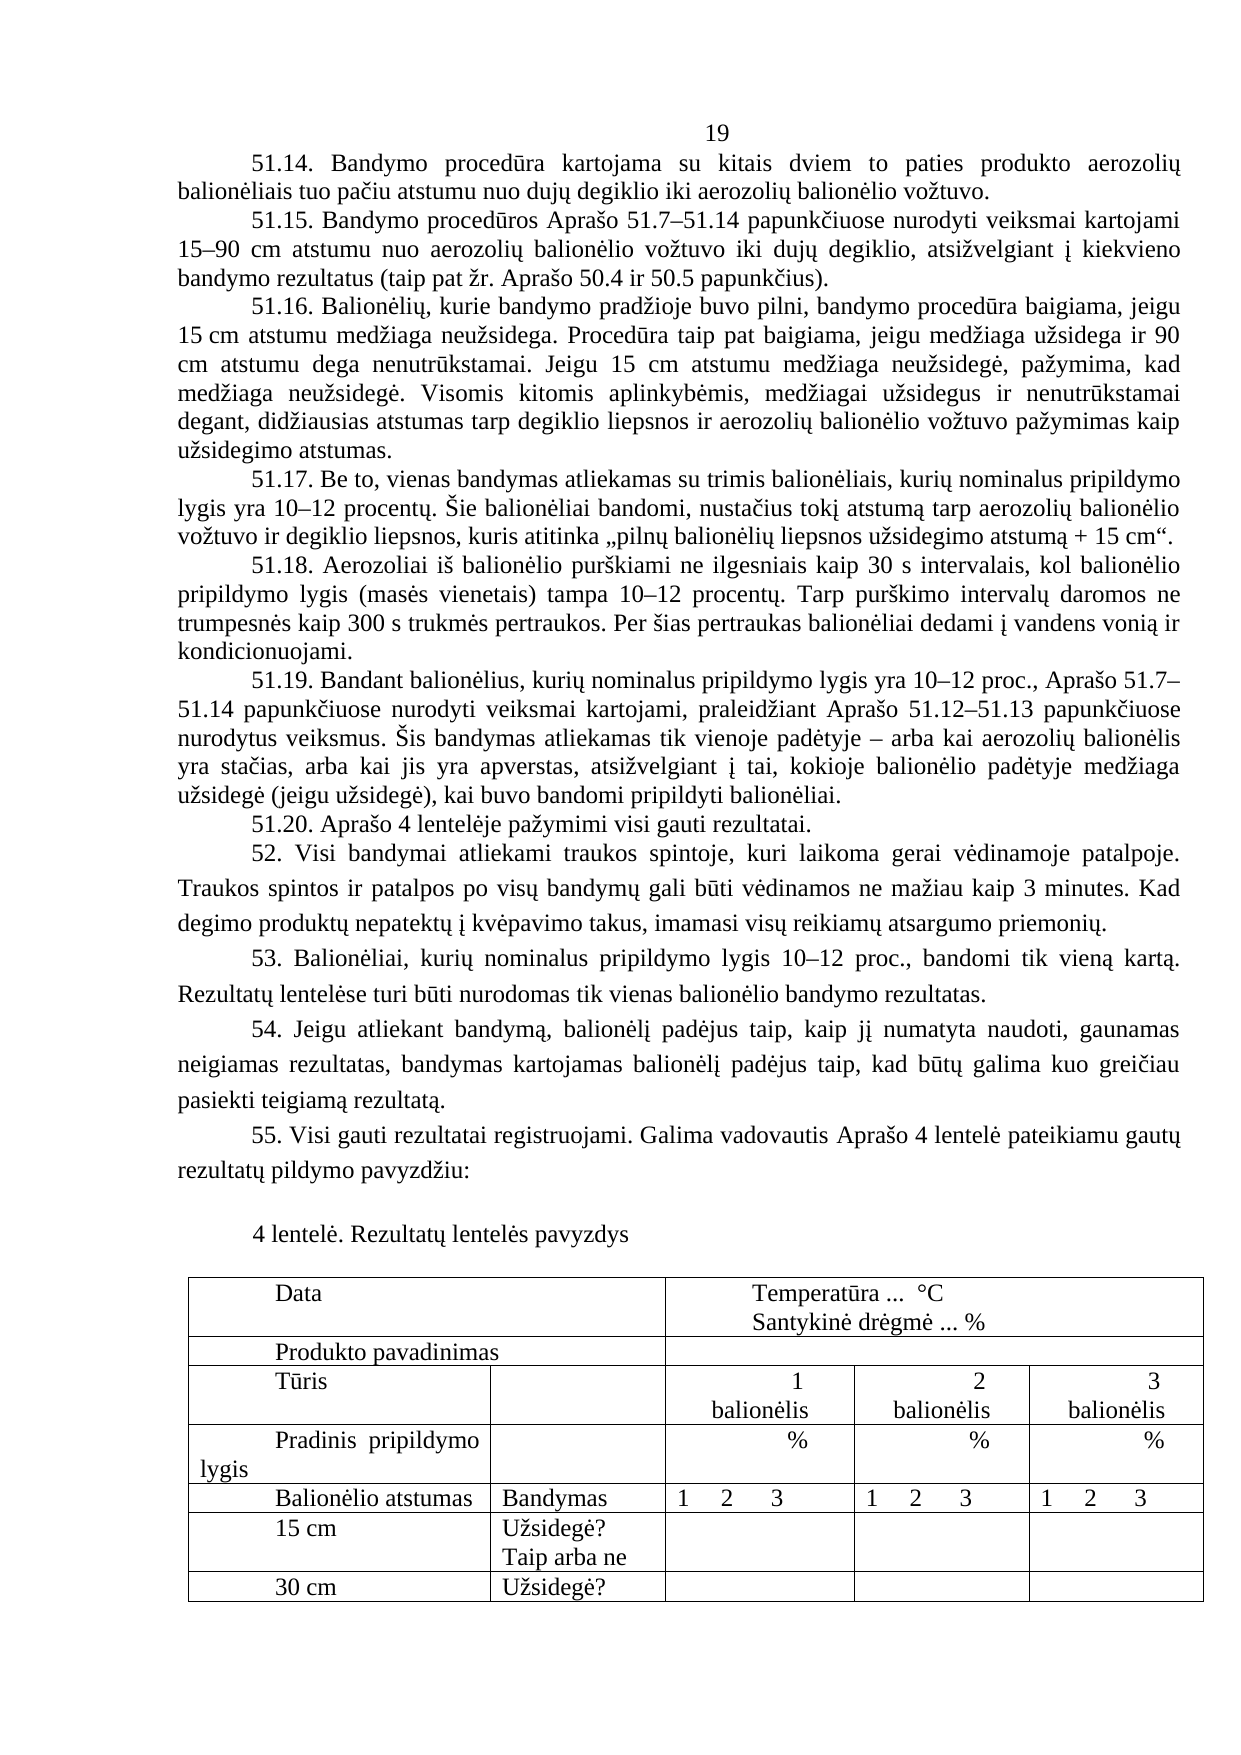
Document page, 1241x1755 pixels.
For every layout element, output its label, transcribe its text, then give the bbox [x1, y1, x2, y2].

table_cell Pradinis pripildymo lygis [189, 1425, 490, 1482]
text 51.17. Be to, vienas bandymas atliekamas su trimis balionėliais, kurių nominalus pripildymo lygis yra 10–12 procentų. Šie balionėliai bandomi, nustačius tokį atstumą tarp aerozolių balionėlio vožtuvo ir degiklio liepsnos, kuris atitinka „pilnų balionėlių liepsnos užsidegimo atstumą + 15 cm“. [177, 464, 1181, 550]
table_cell [1030, 1572, 1203, 1601]
table_cell Tūris [189, 1366, 490, 1424]
table_cell Užsidegė? Taip arba ne [491, 1513, 665, 1571]
table_cell Produkto pavadinimas [189, 1337, 665, 1365]
text 51.20. Aprašo 4 lentelėje pažymimi visi gauti rezultatai. [177, 809, 1181, 838]
text 51.19. Bandant balionėlius, kurių nominalus pripildymo lygis yra 10–12 proc., Aprašo 51.7–51.14 papunkčiuose nurodyti veiksmai kartojami, praleidžiant Aprašo 51.12–51.13 papunkčiuose nurodytus veiksmus. Šis bandymas atliekamas tik vienoje padėtyje – arba kai aerozolių balionėlis yra stačias, arba kai jis yra apverstas, atsižvelgiant į tai, kokioje balionėlio padėtyje medžiaga užsidegė (jeigu užsidegė), kai buvo bandomi pripildyti balionėliai. [177, 665, 1181, 809]
table_cell Balionėlio atstumas [189, 1484, 490, 1512]
table_cell [666, 1513, 854, 1571]
text 51.16. Balionėlių, kurie bandymo pradžioje buvo pilni, bandymo procedūra baigiama, jeigu 15 cm atstumu medžiaga neužsidega. Procedūra taip pat baigiama, jeigu medžiaga užsidega ir 90 cm atstumu dega nenutrūkstamai. Jeigu 15 cm atstumu medžiaga neužsidegė, pažymima, kad medžiaga neužsidegė. Visomis kitomis aplinkybėmis, medžiagai užsidegus ir nenutrūkstamai degant, didžiausias atstumas tarp degiklio liepsnos ir aerozolių balionėlio vožtuvo pažymimas kaip užsidegimo atstumas. [177, 291, 1181, 464]
table_cell [666, 1572, 854, 1601]
table_cell % [666, 1425, 854, 1482]
table_cell [1030, 1513, 1203, 1571]
table_cell 30 cm [189, 1572, 490, 1601]
table_cell Užsidegė? [491, 1572, 665, 1601]
text 54. Jeigu atliekant bandymą, balionėlį padėjus taip, kaip jį numatyta naudoti, gaunamas neigiamas rezultatas, bandymas kartojamas balionėlį padėjus taip, kad būtų galima kuo greičiau pasiekti teigiamą rezultatą. [177, 1014, 1181, 1113]
table_cell 15 cm [189, 1513, 490, 1571]
table_cell 2 balionėlis [855, 1366, 1029, 1424]
text 55. Visi gauti rezultatai registruojami. Galima vadovautis Aprašo 4 lentelė pateikiamu gautų rezultatų pildymo pavyzdžiu: [177, 1120, 1181, 1184]
table_cell Bandymas [491, 1484, 665, 1512]
text 52. Visi bandymai atliekami traukos spintoje, kuri laikoma gerai vėdinamoje patalpoje. Traukos spintos ir patalpos po visų bandymų gali būti vėdinamos ne mažiau kaip 3 minutes. Kad degimo produktų nepatektų į kvėpavimo takus, imamasi visų reikiamų atsargumo priemonių. [177, 838, 1181, 937]
table_cell 1 2 3 [1030, 1484, 1203, 1512]
text 51.15. Bandymo procedūros Aprašo 51.7–51.14 papunkčiuose nurodyti veiksmai kartojami 15–90 cm atstumu nuo aerozolių balionėlio vožtuvo iki dujų degiklio, atsižvelgiant į kiekvieno bandymo rezultatus (taip pat žr. Aprašo 50.4 ir 50.5 papunkčius). [177, 205, 1181, 291]
table_cell 1 2 3 [666, 1484, 854, 1512]
table_header Temperatūra ... °C Santykinė drėgmė ... % [666, 1278, 1203, 1336]
table_cell [491, 1366, 665, 1424]
text 4 lentelė. Rezultatų lentelės pavyzdys [177, 1219, 1181, 1248]
table_cell 1 balionėlis [666, 1366, 854, 1424]
table_cell [855, 1513, 1029, 1571]
text 51.14. Bandymo procedūra kartojama su kitais dviem to paties produkto aerozolių balionėliais tuo pačiu atstumu nuo dujų degiklio iki aerozolių balionėlio vožtuvo. [177, 148, 1181, 205]
table_cell 1 2 3 [855, 1484, 1029, 1512]
table_cell [491, 1425, 665, 1482]
table_cell % [1030, 1425, 1203, 1482]
table_cell [666, 1337, 1203, 1365]
table_cell [855, 1572, 1029, 1601]
text 53. Balionėliai, kurių nominalus pripildymo lygis 10–12 proc., bandomi tik vieną kartą. Rezultatų lentelėse turi būti nurodomas tik vienas balionėlio bandymo rezultatas. [177, 943, 1181, 1008]
table_header Data [189, 1278, 665, 1336]
text 51.18. Aerozoliai iš balionėlio purškiami ne ilgesniais kaip 30 s intervalais, kol balionėlio pripildymo lygis (masės vienetais) tampa 10–12 procentų. Tarp purškimo intervalų daromos ne trumpesnės kaip 300 s trukmės pertraukos. Per šias pertraukas balionėliai dedami į vandens vonią ir kondicionuojami. [177, 550, 1181, 665]
table_cell 3 balionėlis [1030, 1366, 1203, 1424]
table_cell % [855, 1425, 1029, 1482]
